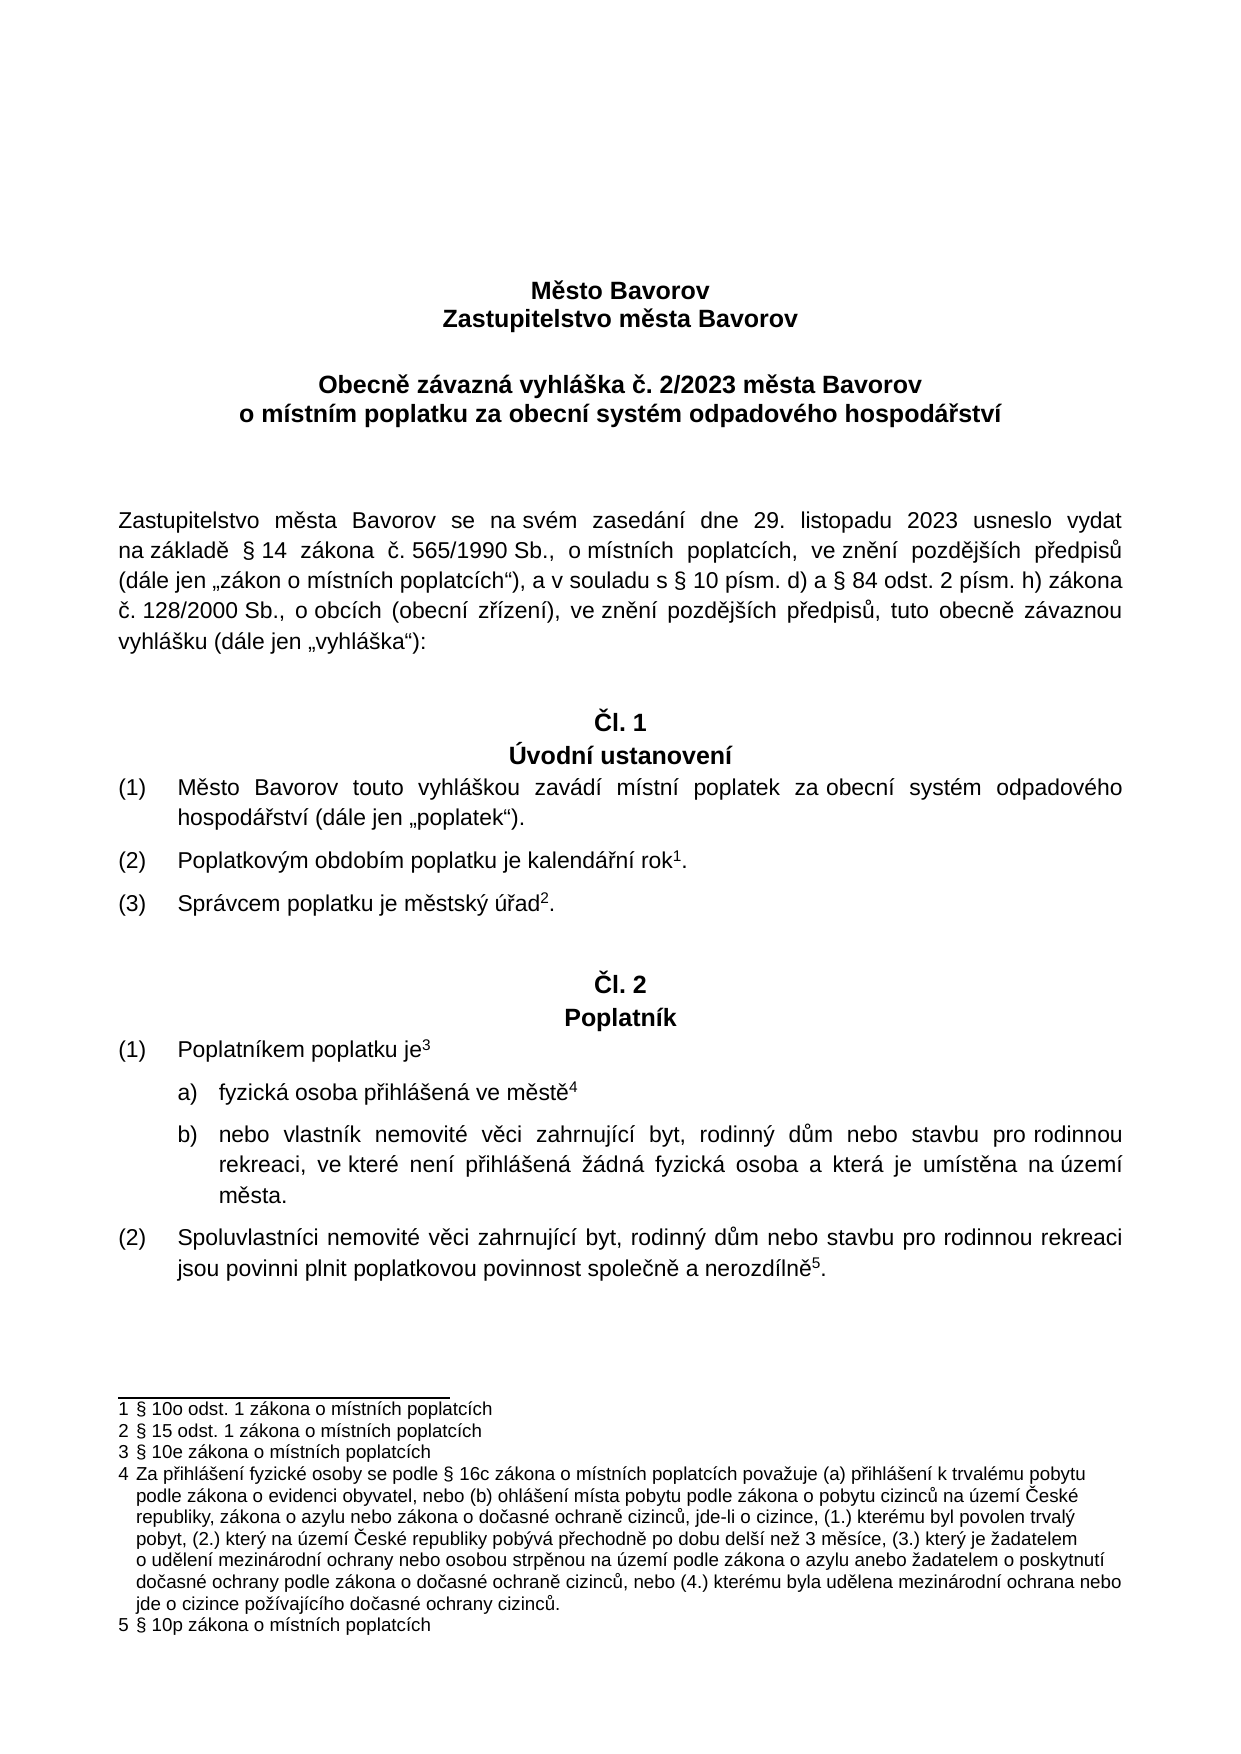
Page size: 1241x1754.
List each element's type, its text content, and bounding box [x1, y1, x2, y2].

subtitle Obecně závazná vyhláška č. 2/2023 města Bavorov o místním poplatku za obecní systém odpadového hospodářství [118, 370, 1122, 428]
text Zastupitelstvo města Bavorov se na svém zasedání dne 29. listopadu 2023 usneslo vydat na základě § 14 zákona č. 565/1990 Sb., o místních poplatcích, ve znění pozdějších předpisů (dále jen „zákon o místních poplatcích“), a v souladu s § 10 písm. d) a § 84 odst. 2 písm. h) zákona č. 128/2000 Sb., o obcích (obecní zřízení), ve znění pozdějších předpisů, tuto obecně závaznou vyhlášku (dále jen „vyhláška“): [118, 507, 1122, 654]
list Město Bavorov touto vyhláškou zavádí místní poplatek za obecní systém odpadového hospodářství (dále jen „poplatek“). [118, 774, 1122, 830]
subtitle Čl. 2 Poplatník [118, 970, 1122, 1031]
subtitle Čl. 1 Úvodní ustanovení [118, 708, 1122, 769]
list fyzická osoba přihlášená ve městě [177, 1078, 1122, 1105]
list § 10p zákona o místních poplatcích [118, 1614, 1122, 1635]
list Spoluvlastníci nemovité věci zahrnující byt, rodinný dům nebo stavbu pro rodinnou rekreaci jsou povinni plnit poplatkovou povinnost společně a nerozdílně. [118, 1224, 1122, 1281]
list nebo vlastník nemovité věci zahrnující byt, rodinný dům nebo stavbu pro rodinnou rekreaci, ve které není přihlášená žádná fyzická osoba a která je umístěna na území města. [177, 1121, 1122, 1208]
text Město Bavorov Zastupitelstvo města Bavorov [118, 276, 1122, 333]
list Poplatkovým obdobím poplatku je kalendářní rok. [118, 847, 1122, 873]
list Správcem poplatku je městský úřad. [118, 889, 1122, 916]
list § 10e zákona o místních poplatcích [118, 1441, 1122, 1463]
list § 10o odst. 1 zákona o místních poplatcích [118, 1398, 1122, 1420]
list Za přihlášení fyzické osoby se podle § 16c zákona o místních poplatcích považuje (a) přihlášení k trvalému pobytu podle zákona o evidenci obyvatel, nebo (b) ohlášení místa pobytu podle zákona o pobytu cizinců na území České republiky, zákona o azylu nebo zákona o dočasné ochraně cizinců, jde-li o cizince, (1.) kterému byl povolen trvalý pobyt, (2.) který na území České republiky pobývá přechodně po dobu delší než 3 měsíce, (3.) který je žadatelem o udělení mezinárodní ochrany nebo osobou strpěnou na území podle zákona o azylu anebo žadatelem o poskytnutí dočasné ochrany podle zákona o dočasné ochraně cizinců, nebo (4.) kterému byla udělena mezinárodní ochrana nebo jde o cizince požívajícího dočasné ochrany cizinců. [118, 1463, 1122, 1614]
list § 15 odst. 1 zákona o místních poplatcích [118, 1420, 1122, 1441]
list Poplatníkem poplatku je [118, 1036, 1122, 1062]
